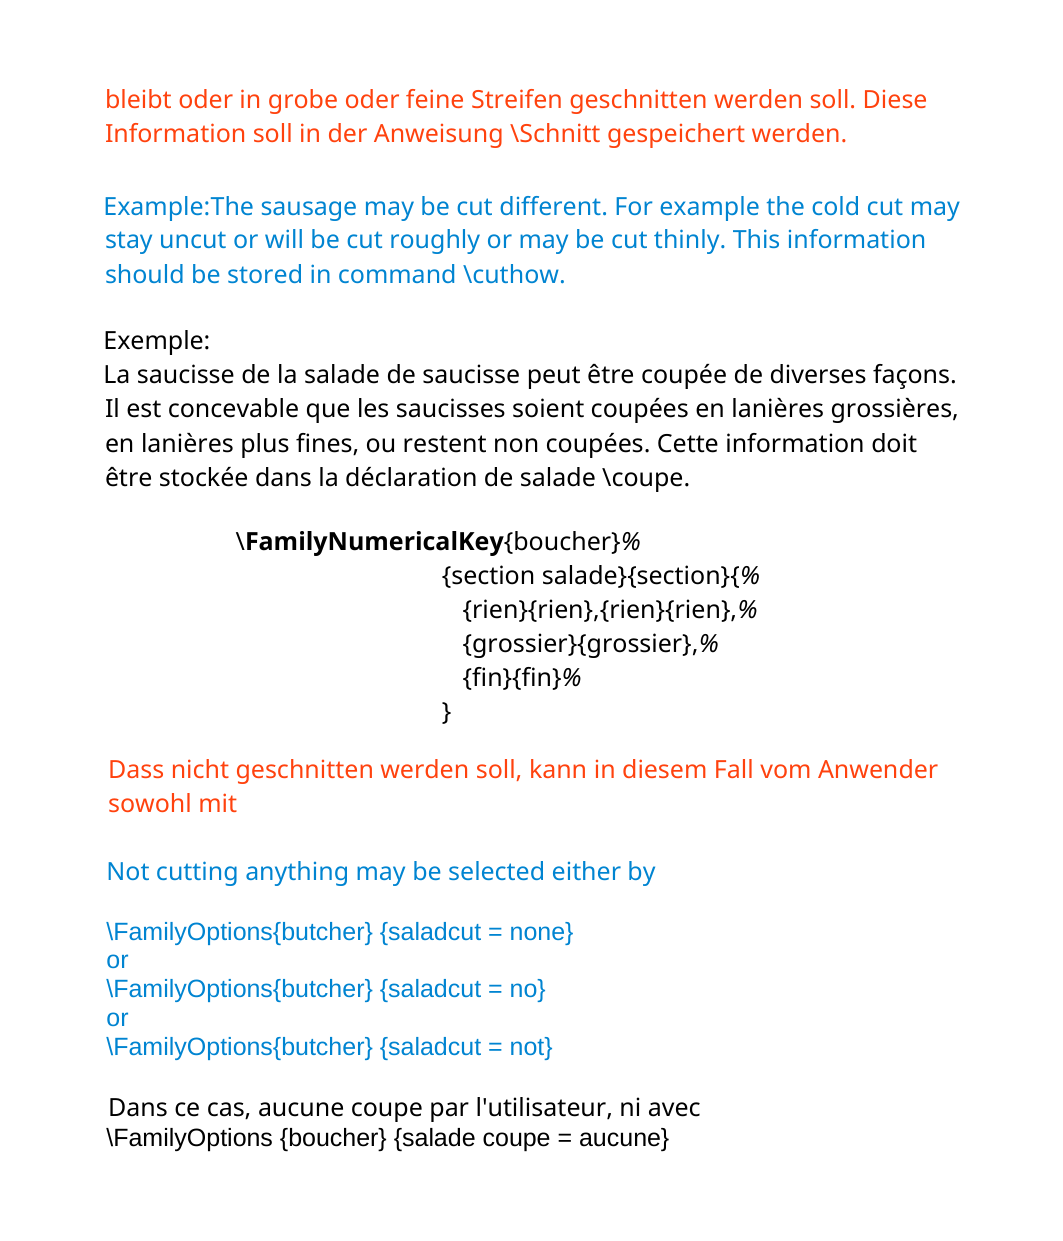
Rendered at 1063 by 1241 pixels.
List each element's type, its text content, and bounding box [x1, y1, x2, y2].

text {fin}{fin}% [462, 659, 969, 694]
text or [106, 1003, 969, 1032]
text {section salade}{section}{% [442, 557, 969, 591]
text Exemple: [103, 323, 969, 357]
text Not cutting anything may be selected either by [106, 854, 969, 888]
text bleibt oder in grobe oder feine Streifen geschnitten werden soll. Diese Information soll in der Anweisung \Schnitt gespeichert werden. [103, 81, 969, 149]
text Dans ce cas, aucune coupe par l'utilisateur, ni avec [108, 1089, 969, 1123]
text \FamilyNumericalKey{boucher}% [235, 523, 969, 557]
text \FamilyOptions{butcher} {saladcut = no} [106, 974, 969, 1003]
text {rien}{rien},{rien}{rien},% [462, 591, 969, 626]
text \FamilyOptions{butcher} {saladcut = not} [106, 1032, 969, 1061]
text La saucisse de la salade de saucisse peut être coupée de diverses façons. Il est concevable que les saucisses soient coupées en lanières grossières, en lanières plus fines, ou restent non coupées. Cette information doit être stockée dans la déclaration de salade \coupe. [103, 357, 969, 493]
text \FamilyOptions {boucher} {salade coupe = aucune} [106, 1123, 969, 1152]
text or [106, 946, 969, 974]
text {grossier}{grossier},% [462, 626, 969, 659]
text Dass nicht geschnitten werden soll, kann in diesem Fall vom Anwender sowohl mit [108, 752, 969, 820]
text } [442, 694, 969, 728]
text Example: The sausage may be cut diﬀerent. For example the cold cut may stay uncut or will be cut roughly or may be cut thinly. This information should be stored in command \cuthow. [103, 188, 969, 290]
text \FamilyOptions{butcher} {saladcut = none} [106, 917, 969, 946]
